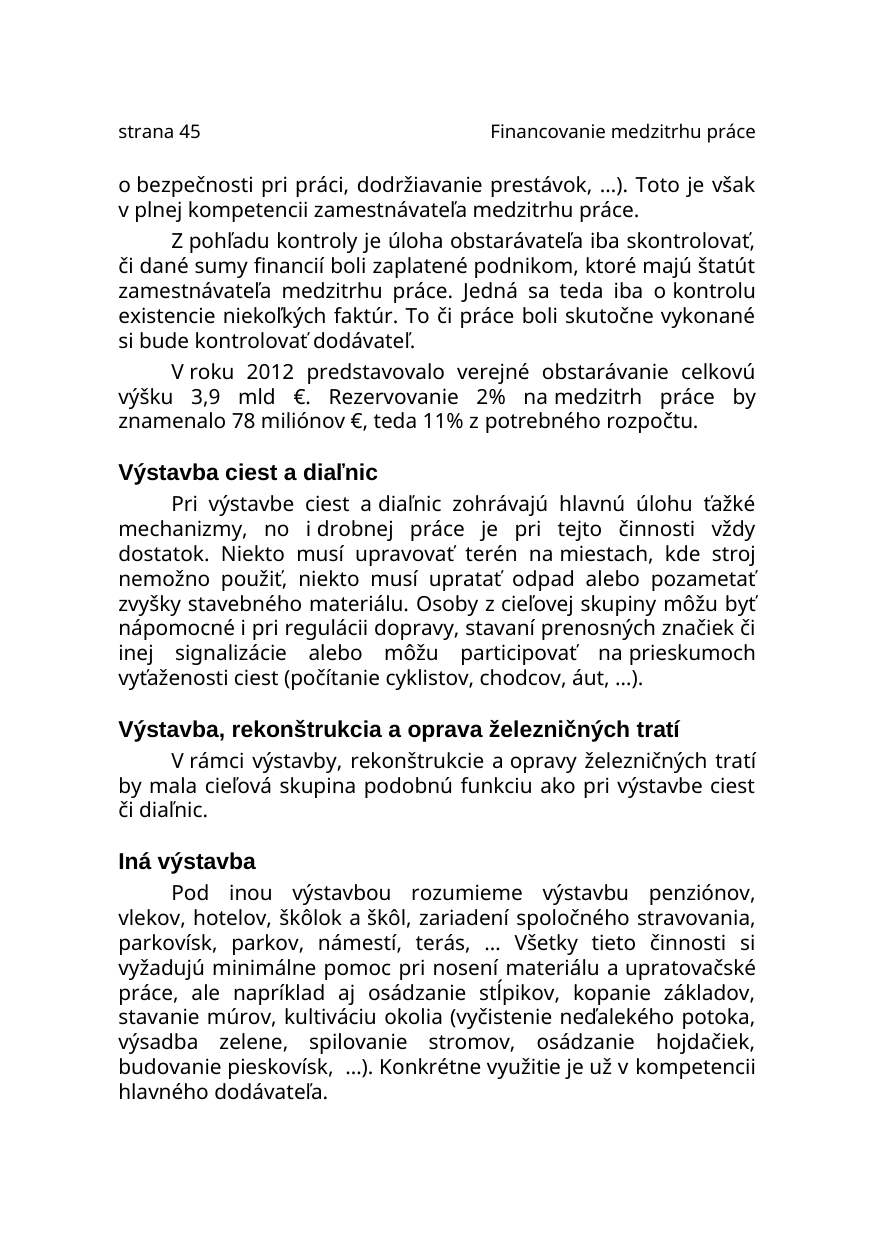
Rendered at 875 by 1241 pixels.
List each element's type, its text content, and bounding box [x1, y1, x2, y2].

subtitle Výstavba ciest a diaľnic [118, 459, 756, 486]
text Pri výstavbe ciest a diaľnic zohrávajú hlavnú úlohu ťažké mechanizmy, no i drobnej práce je pri tejto činnosti vždy dostatok. Niekto musí upravovať terén na miestach, kde stroj nemožno použiť, niekto musí upratať odpad alebo pozametať zvyšky stavebného materiálu. Osoby z cieľovej skupiny môžu byť nápomocné i pri regulácii dopravy, stavaní prenosných značiek či inej signalizácie alebo môžu participovať na prieskumoch vyťaženosti ciest (počítanie cyklistov, chodcov, áut, …). [118, 492, 756, 690]
subtitle Iná výstavba [118, 848, 756, 874]
text o bezpečnosti pri práci, dodržiavanie prestávok, …). Toto je však v plnej kompetencii zamestnávateľa medzitrhu práce. [118, 173, 756, 223]
text V rámci výstavby, rekonštrukcie a opravy železničných tratí by mala cieľová skupina podobnú funkciu ako pri výstavbe ciest či diaľnic. [118, 748, 756, 823]
text Pod inou výstavbou rozumieme výstavbu penziónov, vlekov, hotelov, škôlok a škôl, zariadení spoločného stravovania, parkovísk, parkov, námestí, terás, … Všetky tieto činnosti si vyžadujú minimálne pomoc pri nosení materiálu a upratovačské práce, ale napríklad aj osádzanie stĺpikov, kopanie základov, stavanie múrov, kultiváciu okolia (vyčistenie neďalekého potoka, výsadba zelene, spilovanie stromov, osádzanie hojdačiek, budovanie pieskovísk, …). Konkrétne využitie je už v kompetencii hlavného dodávateľa. [118, 881, 756, 1104]
text Z pohľadu kontroly je úloha obstarávateľa iba skontrolovať, či dané sumy financií boli zaplatené podnikom, ktoré majú štatút zamestnávateľa medzitrhu práce. Jedná sa teda iba o kontrolu existencie niekoľkých faktúr. To či práce boli skutočne vykonané si bude kontrolovať dodávateľ. [118, 229, 756, 353]
subtitle Výstavba, rekonštrukcia a oprava železničných tratí [118, 716, 756, 742]
text V roku 2012 predstavovalo verejné obstarávanie celkovú výšku 3,9 mld €. Rezervovanie 2% na medzitrh práce by znamenalo 78 miliónov €, teda 11% z potrebného rozpočtu. [118, 359, 756, 434]
